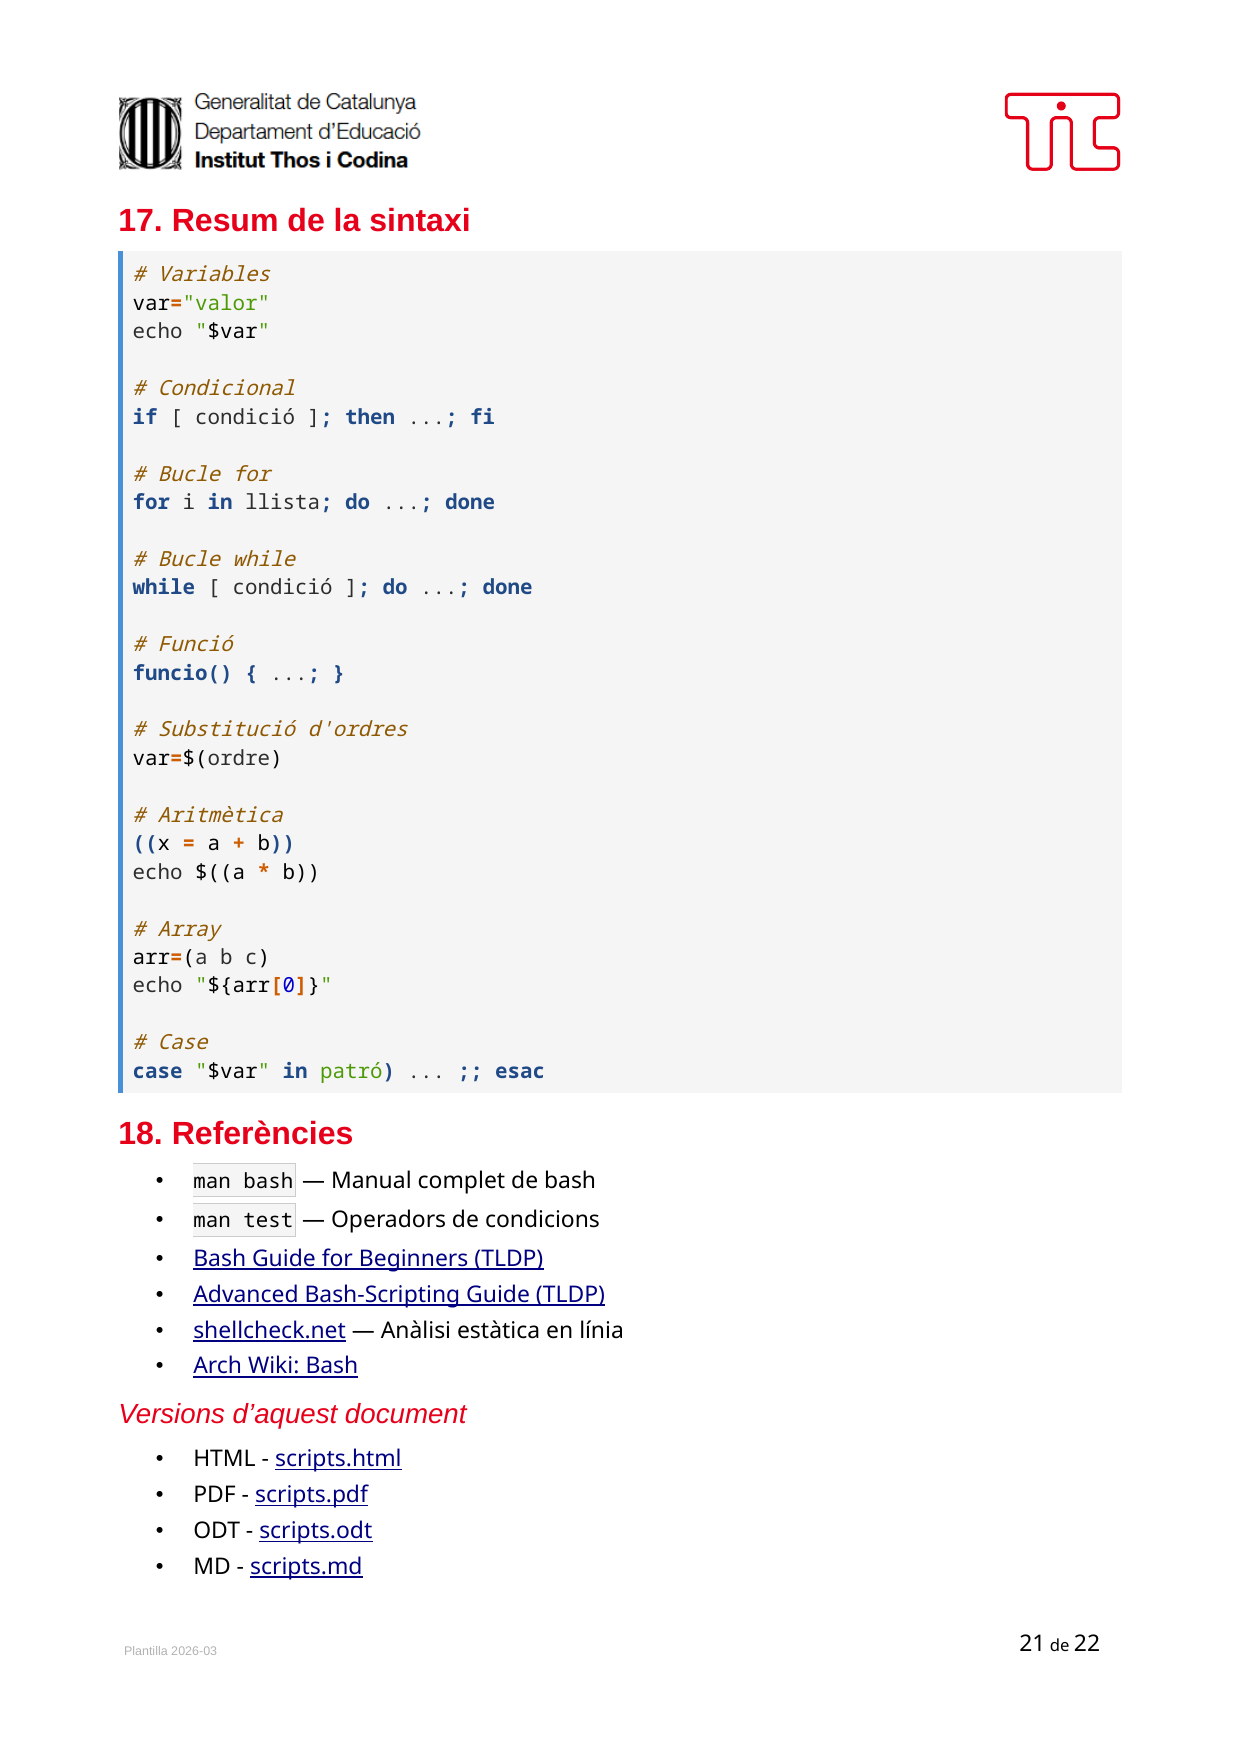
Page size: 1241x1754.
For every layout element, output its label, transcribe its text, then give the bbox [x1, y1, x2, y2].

subtitle 18. Referències [118, 1114, 1122, 1151]
list Bash Guide for Beginners (TLDP) [156, 1242, 1122, 1273]
picture [118, 92, 422, 171]
text # Funció [123, 629, 1122, 658]
list Arch Wiki: Bash [156, 1349, 1122, 1381]
picture [1004, 92, 1123, 171]
text arr=(a b c) [123, 942, 1122, 971]
text funcio() { ...; } [123, 658, 1122, 686]
text # Bucle for [123, 459, 1122, 487]
list shellcheck.net — Anàlisi estàtica en línia [156, 1313, 1122, 1345]
text # Case [123, 1027, 1122, 1056]
text # Aritmètica [123, 800, 1122, 828]
text # Substitució d'ordres [123, 714, 1122, 743]
text while [ condició ]; do ...; done [123, 572, 1122, 601]
list MD - scripts.md [156, 1550, 1122, 1581]
text echo "$var" [123, 316, 1122, 345]
text ((x = a + b)) [123, 828, 1122, 857]
text var=$(ordre) [123, 743, 1122, 771]
list man bash — Manual complet de bash [296, 1163, 1122, 1197]
text echo $((a * b)) [123, 857, 1122, 885]
subtitle 17. Resum de la sintaxi [118, 201, 1122, 238]
text echo "${arr[0]}" [123, 971, 1122, 999]
list HTML - scripts.html [156, 1442, 1122, 1473]
list ODT - scripts.odt [156, 1514, 1122, 1545]
list man test — Operadors de condicions [156, 1202, 295, 1237]
text # Bucle while [123, 544, 1122, 572]
list man bash — Manual complet de bash [156, 1163, 193, 1197]
list man test — Operadors de condicions [296, 1202, 1122, 1237]
text case "$var" in patró) ... ;; esac [123, 1056, 1122, 1093]
text # Array [123, 914, 1122, 942]
text var="valor" [123, 288, 1122, 316]
text for i in llista; do ...; done [123, 487, 1122, 516]
text # Variables [123, 251, 1122, 288]
subtitle Versions d’aquest document [118, 1398, 1122, 1430]
text if [ condició ]; then ...; fi [123, 402, 1122, 430]
list PDF - scripts.pdf [156, 1478, 1122, 1509]
text # Condicional [123, 373, 1122, 402]
list Advanced Bash-Scripting Guide (TLDP) [156, 1278, 1122, 1309]
